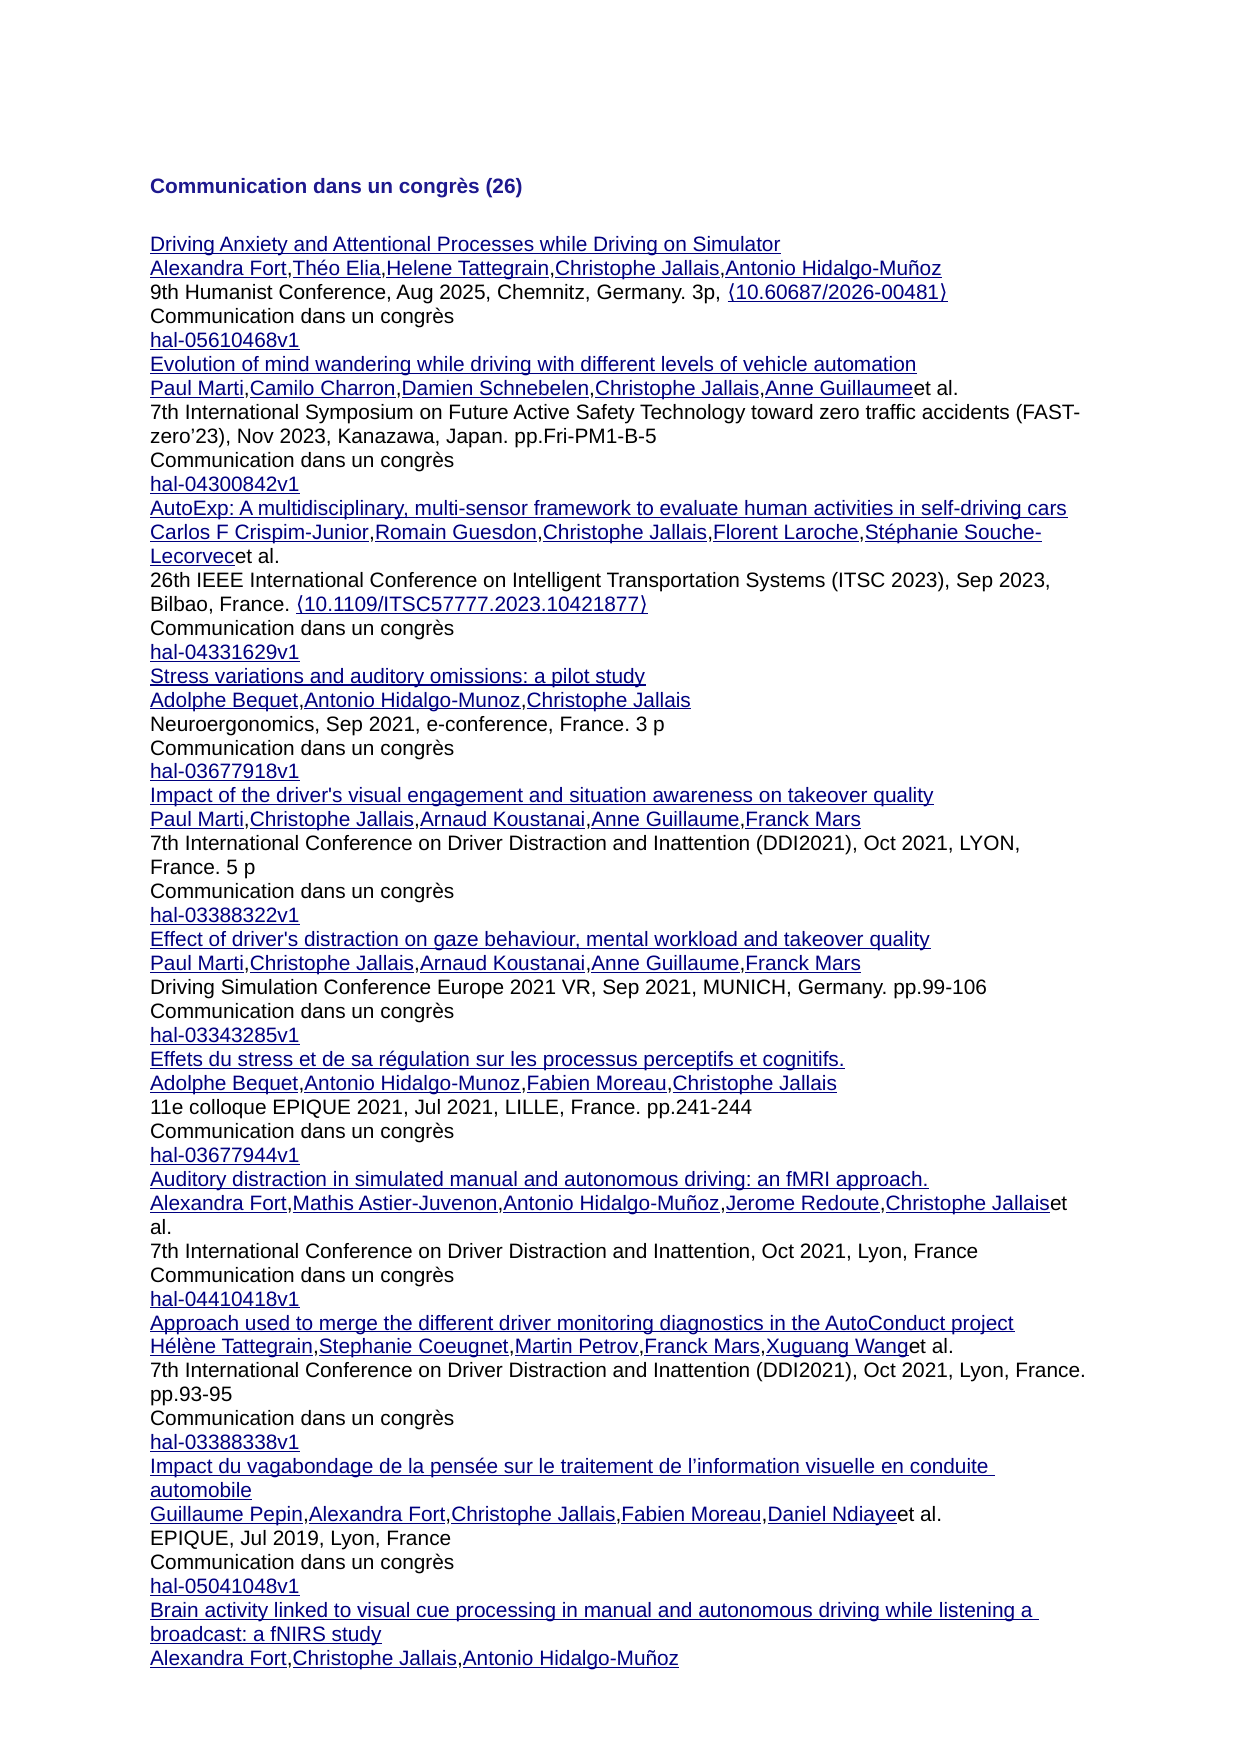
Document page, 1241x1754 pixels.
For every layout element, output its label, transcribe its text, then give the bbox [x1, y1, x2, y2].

table_cell Auditory distraction in simulated manual and autonomous driving: an fMRI approach. Alexandra Fort,Mathis Astier-Juvenon,Antonio Hidalgo-Muñoz,Jerome Redoute,Christophe Jallaiset al. 7th International Conference on Driver Distraction and Inattention, Oct 2021, Lyon, France Communication dans un congrès hal-04410418v1 [150, 1167, 1090, 1310]
table_cell Effets du stress et de sa régulation sur les processus perceptifs et cognitifs. Adolphe Bequet,Antonio Hidalgo-Munoz,Fabien Moreau,Christophe Jallais 11e colloque EPIQUE 2021, Jul 2021, LILLE, France. pp.241-244 Communication dans un congrès hal-03677944v1 [150, 1047, 1090, 1167]
table_cell Stress variations and auditory omissions: a pilot study Adolphe Bequet,Antonio Hidalgo-Munoz,Christophe Jallais Neuroergonomics, Sep 2021, e-conference, France. 3 p Communication dans un congrès hal-03677918v1 [150, 664, 1090, 783]
table_cell Impact of the driver's visual engagement and situation awareness on takeover quality Paul Marti,Christophe Jallais,Arnaud Koustanai,Anne Guillaume,Franck Mars 7th International Conference on Driver Distraction and Inattention (DDI2021), Oct 2021, LYON, France. 5 p Communication dans un congrès hal-03388322v1 [150, 783, 1090, 927]
table_cell Impact du vagabondage de la pensée sur le traitement de l’information visuelle en conduite automobile Guillaume Pepin,Alexandra Fort,Christophe Jallais,Fabien Moreau,Daniel Ndiayeet al. EPIQUE, Jul 2019, Lyon, France Communication dans un congrès hal-05041048v1 [150, 1454, 1090, 1598]
table_cell Approach used to merge the different driver monitoring diagnostics in the AutoConduct project Hélène Tattegrain,Stephanie Coeugnet,Martin Petrov,Franck Mars,Xuguang Wanget al. 7th International Conference on Driver Distraction and Inattention (DDI2021), Oct 2021, Lyon, France. pp.93-95 Communication dans un congrès hal-03388338v1 [150, 1310, 1090, 1454]
table_cell Effect of driver's distraction on gaze behaviour, mental workload and takeover quality Paul Marti,Christophe Jallais,Arnaud Koustanai,Anne Guillaume,Franck Mars Driving Simulation Conference Europe 2021 VR, Sep 2021, MUNICH, Germany. pp.99-106 Communication dans un congrès hal-03343285v1 [150, 927, 1090, 1047]
table_cell AutoExp: A multidisciplinary, multi-sensor framework to evaluate human activities in self-driving cars Carlos F Crispim-Junior,Romain Guesdon,Christophe Jallais,Florent Laroche,Stéphanie Souche-Lecorvecet al. 26th IEEE International Conference on Intelligent Transportation Systems (ITSC 2023), Sep 2023, Bilbao, France. ⟨10.1109/ITSC57777.2023.10421877⟩ Communication dans un congrès hal-04331629v1 [150, 496, 1090, 663]
table_cell Brain activity linked to visual cue processing in manual and autonomous driving while listening a broadcast: a fNIRS study Alexandra Fort,Christophe Jallais,Antonio Hidalgo-Muñoz [150, 1598, 1090, 1670]
table_cell Evolution of mind wandering while driving with different levels of vehicle automation Paul Marti,Camilo Charron,Damien Schnebelen,Christophe Jallais,Anne Guillaumeet al. 7th International Symposium on Future Active Safety Technology toward zero traffic accidents (FAST-zero’23), Nov 2023, Kanazawa, Japan. pp.Fri-PM1-B-5 Communication dans un congrès hal-04300842v1 [150, 352, 1090, 496]
subtitle Communication dans un congrès (26) [150, 174, 1090, 198]
table_header Driving Anxiety and Attentional Processes while Driving on Simulator Alexandra Fort,Théo Elia,Helene Tattegrain,Christophe Jallais,Antonio Hidalgo-Muñoz 9th Humanist Conference, Aug 2025, Chemnitz, Germany. 3p, ⟨10.60687/2026-00481⟩ Communication dans un congrès hal-05610468v1 [150, 232, 1090, 352]
